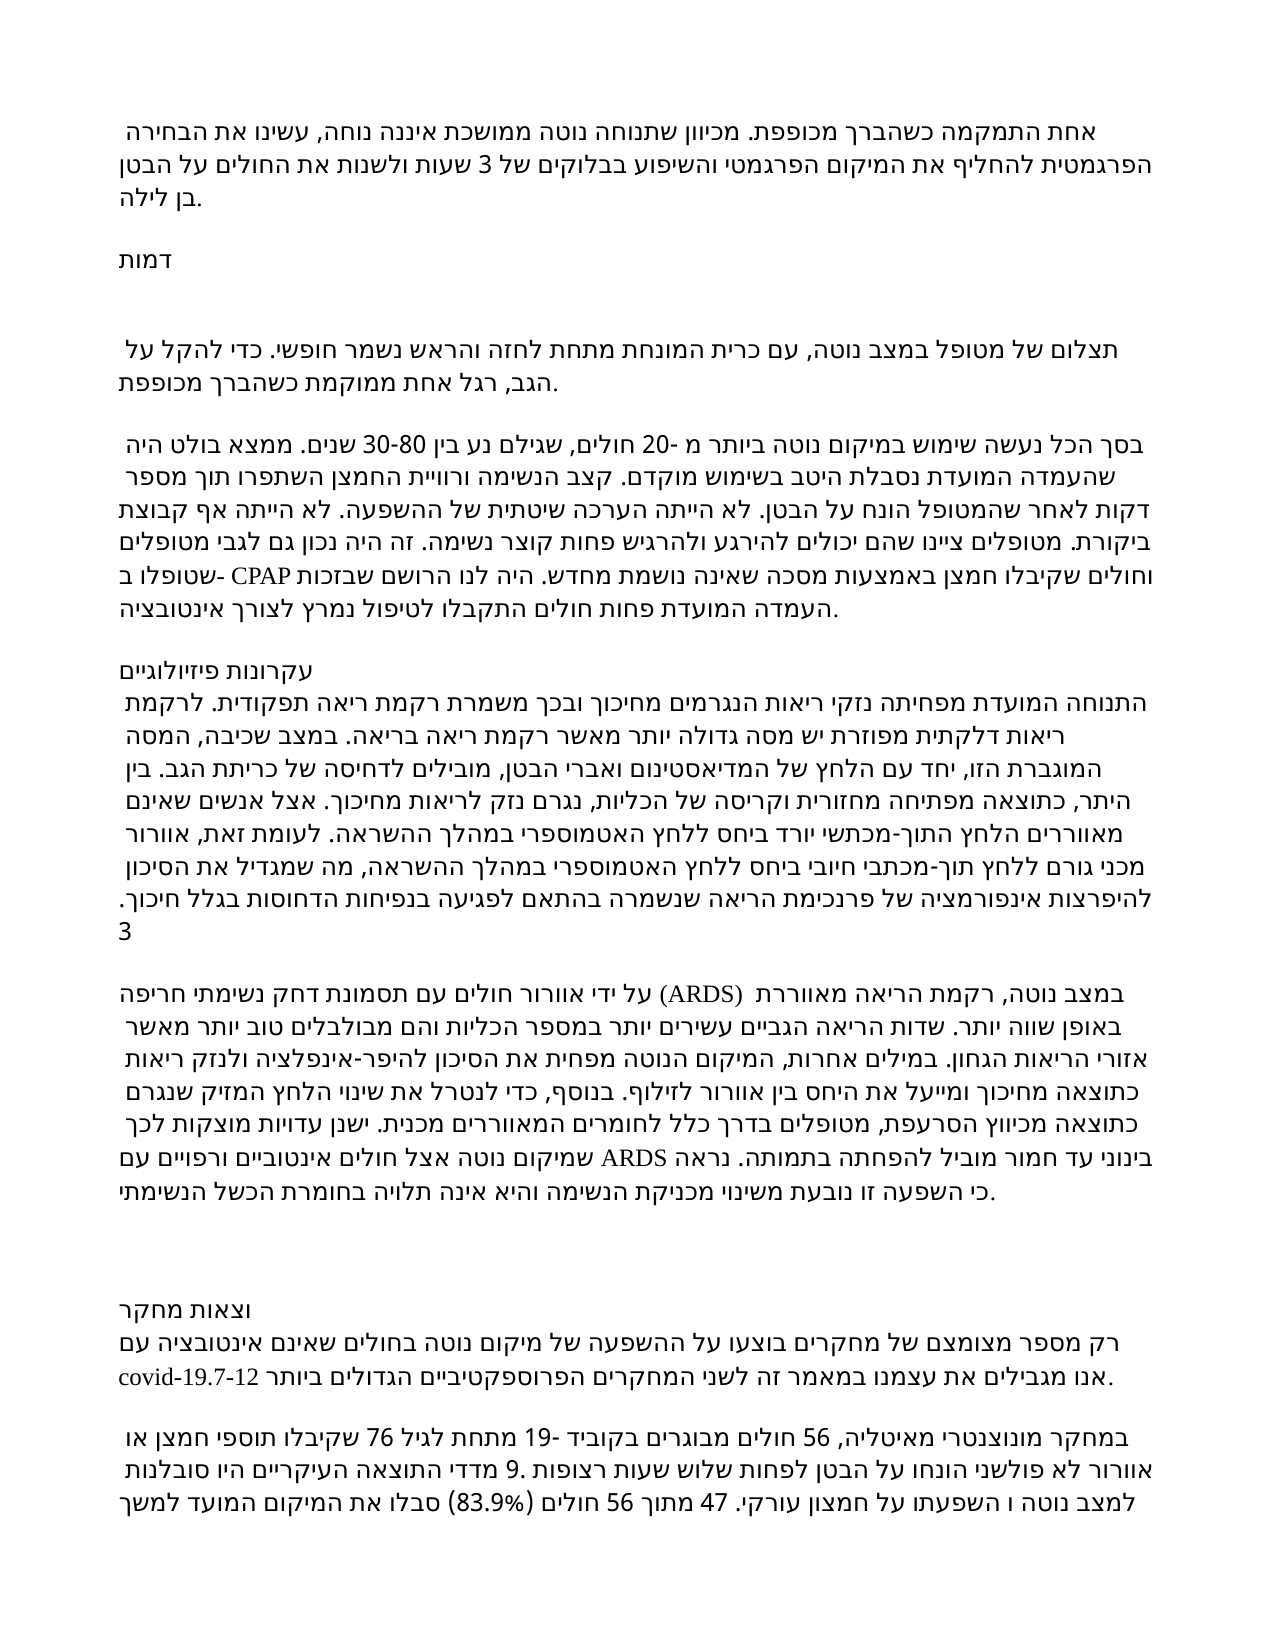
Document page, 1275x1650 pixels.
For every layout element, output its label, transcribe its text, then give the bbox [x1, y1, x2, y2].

text מיקום נוטה בחולים שאינם מאווררים עם מ 19 לדיון 17-02-2021 Sushil K. Badrising, Stephan P. Keijmel and Bram Kok בהולנד משתמשים במיקום נוטה בחולי IC אינטוביים עם אי ספיקת נשימה קשה מאוד עקב covid-19. בסורינאם נצבר ניסיון עם מיקום נוטה בחולים לא מאווררים עם אי ספיקת נשימה קרובה. מהן אותן חוויות ומה הם טיעונים בעד ונגד העמדה המועדת? הערות 0 תַקצִיר מאז יולי 2020, הולנד מעניקה תמיכה לשירותי הבריאות הסורינאים בכל הקשור למניעה וטיפול בקוביד 19. באותו חודש מספר זיהומי SARS-CoV-2 בסורינאם גדל בצורה נפוצה. הטיפול ב- covid-19 התרכז ככל הניתן בבית חולים אחד, בו היו 129 מיטות אשפוז ו -8 מיטות טיפול נמרץ. בגלל המחסור במיטות IC, חולים עם אי ספיקת נשימה קרובה נאלצו להישאר במחלקה הסיעודית. בבית החולים היו מתקנים בסיסיים כגון חמצון, הפרין בעל משקל מולקולרי נמוך, דקסמתזון ומכשירים מסוימים להתקני לחץ אוויר חיובי (CPAP) רצוף, אך לא היו מתקנים מספיקים לניטור חולים או יחידת טיפול בינוני. הוראות אלה נקבעו בשלב מאוחר יותר. חוויות בסורינאם במחלקה הסיעודית מיקמנו מטופלים covid-19 עם מעורבות ריאתית וביקוש חמצן גבוה על הבטן בתקופות ערות. שיערנו כי מיקום נוטה עשוי למנוע אוורור פולשני וכניסה ל- IC. מכיוון שציפינו למהלך מחלה חמור אצלם, מיקמנו חולים עם צריכת חמצן ≥ 5 ליטר / דקה וקצב נשימה> 25 לדקה מוקדם ועקבי במצב נוטה, תוך הנחת כרית מתחת לחזה ושמירת ראש חופשי ( דמות). כדי להקל על הגב, רגל אחת התמקמה כשהברך מכופפת. מכיוון שתנוחה נוטה ממושכת איננה נוחה, עשינו את הבחירה הפרגמטית להחליף את המיקום הפרגמטי והשיפוע בבלוקים של 3 שעות ולשנות את החולים על הבטן בן לילה. דמות תצלום של מטופל במצב נוטה, עם כרית המונחת מתחת לחזה והראש נשמר חופשי. כדי להקל על הגב, רגל אחת ממוקמת כשהברך מכופפת. בסך הכל נעשה שימוש במיקום נוטה ביותר מ -20 חולים, שגילם נע בין 30-80 שנים. ממצא בולט היה שהעמדה המועדת נסבלת היטב בשימוש מוקדם. קצב הנשימה ורוויית החמצן השתפרו תוך מספר דקות לאחר שהמטופל הונח על הבטן. לא הייתה הערכה שיטתית של ההשפעה. לא הייתה אף קבוצת ביקורת. מטופלים ציינו שהם יכולים להירגע ולהרגיש פחות קוצר נשימה. זה היה נכון גם לגבי מטופלים שטופלו ב- CPAP וחולים שקיבלו חמצן באמצעות מסכה שאינה נושמת מחדש. היה לנו הרושם שבזכות העמדה המועדת פחות חולים התקבלו לטיפול נמרץ לצורך אינטובציה. עקרונות פיזיולוגיים התנוחה המועדת מפחיתה נזקי ריאות הנגרמים מחיכוך ובכך משמרת רקמת ריאה תפקודית. לרקמת ריאות דלקתית מפוזרת יש מסה גדולה יותר מאשר רקמת ריאה בריאה. במצב שכיבה, המסה המוגברת הזו, יחד עם הלחץ של המדיאסטינום ואברי הבטן, מובילים לדחיסה של כריתת הגב. בין היתר, כתוצאה מפתיחה מחזורית וקריסה של הכליות, נגרם נזק לריאות מחיכוך. אצל אנשים שאינם מאווררים הלחץ התוך-מכתשי יורד ביחס ללחץ האטמוספרי במהלך ההשראה. לעומת זאת, אוורור מכני גורם ללחץ תוך-מכתבי חיובי ביחס ללחץ האטמוספרי במהלך ההשראה, מה שמגדיל את הסיכון להיפרצות אינפורמציה של פרנכימת הריאה שנשמרה בהתאם לפגיעה בנפיחות הדחוסות בגלל חיכוך. 3 על ידי אוורור חולים עם תסמונת דחק נשימתי חריפה (ARDS) במצב נוטה, רקמת הריאה מאווררת באופן שווה יותר. שדות הריאה הגביים עשירים יותר במספר הכליות והם מבולבלים טוב יותר מאשר אזורי הריאות הגחון. במילים אחרות, המיקום הנוטה מפחית את הסיכון להיפר-אינפלציה ולנזק ריאות כתוצאה מחיכוך ומייעל את היחס בין אוורור לזילוף. בנוסף, כדי לנטרל את שינוי הלחץ המזיק שנגרם כתוצאה מכיווץ הסרעפת, מטופלים בדרך כלל לחומרים המאווררים מכנית. ישנן עדויות מוצקות לכך שמיקום נוטה אצל חולים אינטוביים ורפויים עם ARDS בינוני עד חמור מוביל להפחתה בתמותה. נראה כי השפעה זו נובעת משינוי מכניקת הנשימה והיא אינה תלויה בחומרת הכשל הנשימתי. [118, 118, 1157, 1210]
text וצאות מחקר רק מספר מצומצם של מחקרים בוצעו על ההשפעה של מיקום נוטה בחולים שאינם אינטובציה עם covid-19.7-12 אנו מגבילים את עצמנו במאמר זה לשני המחקרים הפרוספקטיביים הגדולים ביותר. במחקר מונוצנטרי מאיטליה, 56 חולים מבוגרים בקוביד -19 מתחת לגיל 76 שקיבלו תוספי חמצן או אוורור לא פולשני הונחו על הבטן לפחות שלוש שעות רצופות .9 מדדי התוצאה העיקריים היו סובלנות למצב נוטה ו השפעתו על חמצון עורקי. 47 מתוך 56 חולים (83.9%) סבלו את המיקום המועד למשך 3 שעות ויותר. חמצון עורקי נמדד במצב שכיבה אצל 46 חולים 10 דקות לאחר שהונחו על הבטן ושעה לאחר שהופנו חזרה לגב. בהשוואה למדידה הראשונה במצב שכיבה, החמצון בעורקים השתפר באופן מובהק סטטיסטית 10 דקות לאחר שקיבלו את המיקום הנוטה. אצל 23 מטופלים (50%), החמצון המשופר של העורקים נמשך לאחר שהופעל שוב על שכיבה, אך אצל 23 החולים האחרים (50%), החמצון בעורקים ירד מהמדידה הראשונה במצב שכיבה. ללא קשר להשפעה על חמצון עורקי, לא היה הבדל בסיכון לאינטובציה או מוות בין שתי הקבוצות הללו. במחקר קבוצתי רב-מרכזי מספרד, נבדקה השפעת המיקום המועד ל -199 חולים covid-19 עם אי ספיקת נשימה חריפה שקיבלו חמצן בעל זרימה גבוהה באמצעות צינורית אף (חמצן באף עם זרימה גבוהה, HFNO) .10 מדדי התוצאה העיקריים מדדים היו הסיכון לאינטובציה ולתמותה של 28 יום. קבוצת ההתערבות כללה 55 חולים (27.6%) שטופלו ב- HFNO וכוונו למצב נוטה לפחות 16 שעות ביום. 144 החולים (72.4%) בקבוצות הביקורת טופלו ב- HFNO בלבד. חמצון נמדד (כמות המתח של חמצן עורקי וחלק חמצן מעורר השראה) היה גבוה יותר בקבוצת ההתערבות. לא היה הבדל בסיכון לאינטובציה ולתמותה של 28 יום בין שתי הקבוצות. בקבוצת ההתערבות הייתה מגמה של עיכוב אינטובציה, שהחוקרים ראו כסיכון מרבית המחקרים על המיקום המועד אצל חולי covid-19 מראים שיפור בחמצון העורקי, אך אין תועלת בסיכון לאינטובציה ומוות. 7--11 יוצא מן הכלל הוא מחקר רטרוספקטיבי באנגלית, שמראה כי 19 חולים עם כשל נשימתי. המטופלים ב- CPAP או ב- HFNO נמצאים בסיכון נמוך יותר למוות כאשר הם מסוגלים לשכב על הבטן .12 החוקרים שואלים בצדק האם השפעה זו נגרמת למעשה על ידי המיקום המועד או האם היא משקפת מעמד תפקודי טוב יותר. המסקנה כי למצב נוטה אין השפעה מיטיבה על הסיכון לאינטובציה ותמותה מבוססת על מחקר בקרב מטופלים שהיו חולים במשך חציון זמן של כ- 11 ימים והיו להם צורך בחמצן גבוה. לא ברור אם מסקנה זו חלה גם על חולים המונחים על הבטן מוקדם יותר במהלך המחלה וכמה זמן חולים חייבים לשמור על עמדה זו כדי להשפיע עליה. כרגע קיימים שני ניסויים רב-מרכזיים על השפעת מיקום נוטה בחולים לא אינטובטיים עם covid-19 (NCT04383613 ו- NCT04350723), אחד מהם נערך במחלקה רגילה בקרב חולים covid-19 עם מעורבות ריאתית. יתרונות וחסרונות היתרונות הפוטנציאליים של המיקום המועד אצל חולים ערים כוללים הקלה נשימתית ונוחות המטופל. אם זה מושג לפני שהתרחש נזק ריאותי חיכוך נרחב, התנוחה המועדת עשויה למנוע הידרדרות ריאתית וצורך באוורור פולשני. בדרך זו, הלחץ על טיפול IC יכול לרדת. העמדה המועדת יכולה לשמש גם בחולים covid-19 שנמנעים במודע מאינטובציה או כניסה ל- IC. התפקיד הנוטה יהיה גם תוספת מבורכת לאפשרויות הטיפול במדינות עם מתקנים רפואיים מוגבלים. הסכנות הפוטנציאליות במצב הנטוי הן התפלות בעת היפוך למצב שכיבה ועיכוב אינטובציה ואוורור מכני עד לרגע פחות נוח. בנוסף, מטופל אינו יכול להתגייס בקלות במצב נוטה. מיקום מטופל בתפקיד נוטה הוא גם מיומנות טכנית הדורשת תרגול. סיכום ככל הידוע, העמדה המועדת אינה משמשת או בקושי בקרב חולים שאינם אינטובציה בהולנד. הממצאים שלנו בסורינאם מבטיחים, אך הם מבוססים רק על תצפיות לא שיטתיות, ללא קבוצת ביקורת. יתר על כן, השאלה היא האם ניתן להפיץ את הממצאים למצב ההולנדי. אנו מאמינים שלמרות אי הוודאות הזו, יש תפקיד [118, 1296, 1157, 1522]
